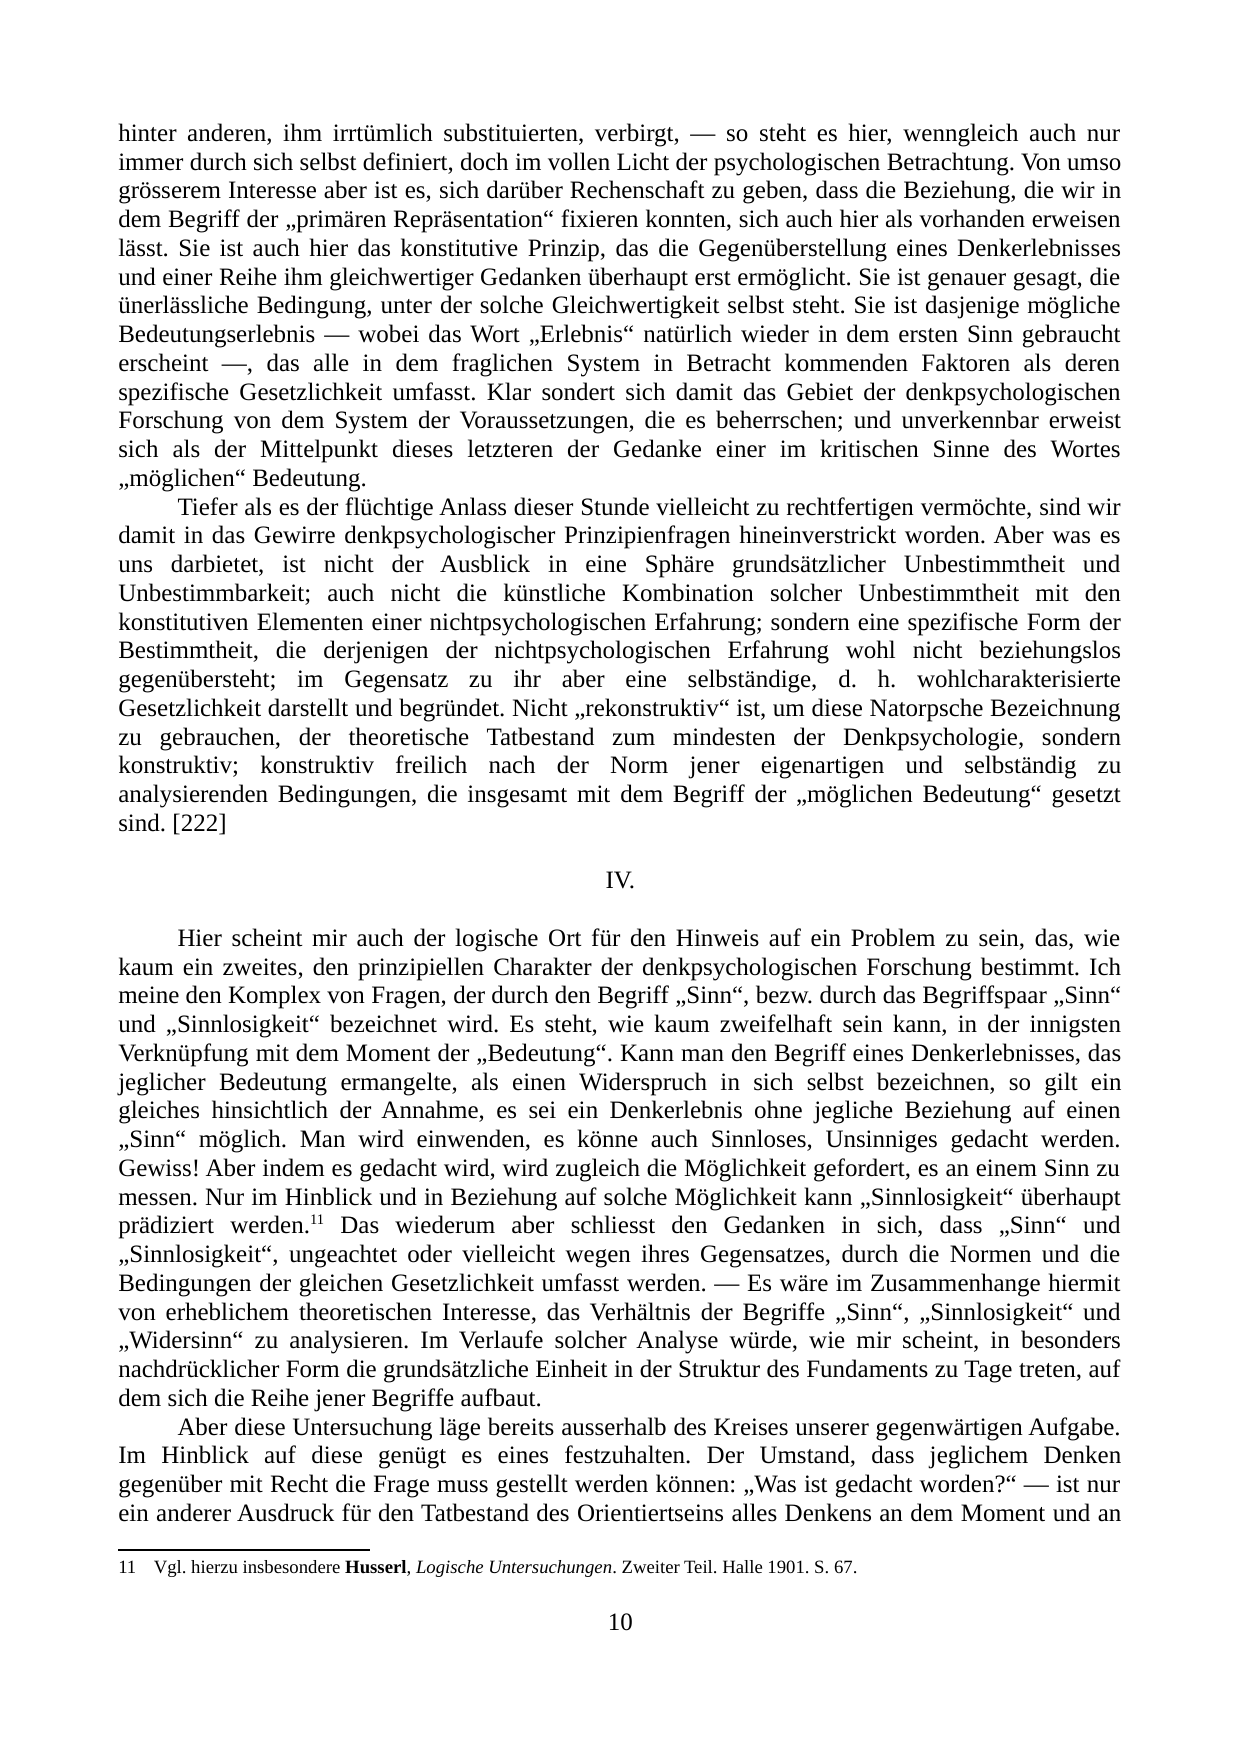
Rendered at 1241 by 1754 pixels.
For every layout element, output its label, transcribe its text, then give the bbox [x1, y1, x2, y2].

text IV. [118, 866, 1122, 894]
text hinter anderen, ihm irrtümlich substituierten, verbirgt, — so steht es hier, wenngleich auch nur immer durch sich selbst definiert, doch im vollen Licht der psychologischen Betrachtung. Von umso grösserem Interesse aber ist es, sich darüber Rechenschaft zu geben, dass die Beziehung, die wir in dem Begriff der „primären Repräsentation“ fixieren konnten, sich auch hier als vorhanden erweisen lässt. Sie ist auch hier das konstitutive Prinzip, das die Gegenüberstellung eines Denkerlebnisses und einer Reihe ihm gleichwertiger Gedanken überhaupt erst ermöglicht. Sie ist genauer gesagt, die ünerlässliche Bedingung, unter der solche Gleichwertigkeit selbst steht. Sie ist dasjenige mögliche Bedeutungserlebnis — wobei das Wort „Erlebnis“ natürlich wieder in dem ersten Sinn gebraucht erscheint —, das alle in dem fraglichen System in Betracht kommenden Faktoren als deren spezifische Gesetzlichkeit umfasst. Klar sondert sich damit das Gebiet der denkpsychologischen Forschung von dem System der Voraussetzungen, die es beherrschen; und unverkennbar erweist sich als der Mittelpunkt dieses letzteren der Gedanke einer im kritischen Sinne des Wortes „möglichen“ Bedeutung. [118, 118, 1122, 492]
text Vgl. hierzu insbesondere Husserl, Logische Untersuchungen. Zweiter Teil. Halle 1901. S. 67. [118, 1556, 1122, 1578]
text Aber diese Untersuchung läge bereits ausserhalb des Kreises unserer gegenwärtigen Aufgabe. Im Hinblick auf diese genügt es eines festzuhalten. Der Umstand, dass jeglichem Denken gegenüber mit Recht die Frage muss gestellt werden können: „Was ist gedacht worden?“ — ist nur ein anderer Ausdruck für den Tatbestand des Orientiertseins alles Denkens an dem Moment und an [118, 1412, 1122, 1527]
text Hier scheint mir auch der logische Ort für den Hinweis auf ein Problem zu sein, das, wie kaum ein zweites, den prinzipiellen Charakter der denkpsychologischen Forschung bestimmt. Ich meine den Komplex von Fragen, der durch den Begriff „Sinn“, bezw. durch das Begriffspaar „Sinn“ und „Sinnlosigkeit“ bezeichnet wird. Es steht, wie kaum zweifelhaft sein kann, in der innigsten Verknüpfung mit dem Moment der „Bedeutung“. Kann man den Begriff eines Denkerlebnisses, das jeglicher Bedeutung ermangelte, als einen Widerspruch in sich selbst bezeichnen, so gilt ein gleiches hinsichtlich der Annahme, es sei ein Denkerlebnis ohne jegliche Beziehung auf einen „Sinn“ möglich. Man wird einwenden, es könne auch Sinnloses, Unsinniges gedacht werden. Gewiss! Aber indem es gedacht wird, wird zugleich die Möglichkeit gefordert, es an einem Sinn zu messen. Nur im Hinblick und in Beziehung auf solche Möglichkeit kann „Sinnlosigkeit“ überhaupt prädiziert werden. Das wiederum aber schliesst den Gedanken in sich, dass „Sinn“ und „Sinnlosigkeit“, ungeachtet oder vielleicht wegen ihres Gegensatzes, durch die Normen und die Bedingungen der gleichen Gesetzlichkeit umfasst werden. — Es wäre im Zusammenhange hiermit von erheblichem theoretischen Interesse, das Verhältnis der Begriffe „Sinn“, „Sinnlosigkeit“ und „Widersinn“ zu analysieren. Im Verlaufe solcher Analyse würde, wie mir scheint, in besonders nachdrücklicher Form die grundsätzliche Einheit in der Struktur des Fundaments zu Tage treten, auf dem sich die Reihe jener Begriffe aufbaut. [118, 923, 1122, 1412]
text Tiefer als es der flüchtige Anlass dieser Stunde vielleicht zu rechtfertigen vermöchte, sind wir damit in das Gewirre denkpsychologischer Prinzipienfragen hineinverstrickt worden. Aber was es uns darbietet, ist nicht der Ausblick in eine Sphäre grundsätzlicher Unbestimmtheit und Unbestimmbarkeit; auch nicht die künstliche Kombination solcher Unbestimmtheit mit den konstitutiven Elementen einer nichtpsychologischen Erfahrung; sondern eine spezifische Form der Bestimmtheit, die derjenigen der nichtpsychologischen Erfahrung wohl nicht beziehungslos gegenübersteht; im Gegensatz zu ihr aber eine selbständige, d. h. wohlcharakterisierte Gesetzlichkeit darstellt und begründet. Nicht „rekonstruktiv“ ist, um diese Natorpsche Bezeichnung zu gebrauchen, der theoretische Tatbestand zum mindesten der Denkpsychologie, sondern konstruktiv; konstruktiv freilich nach der Norm jener eigenartigen und selbständig zu analysierenden Bedingungen, die insgesamt mit dem Begriff der „möglichen Bedeutung“ gesetzt sind. [222] [118, 492, 1122, 837]
